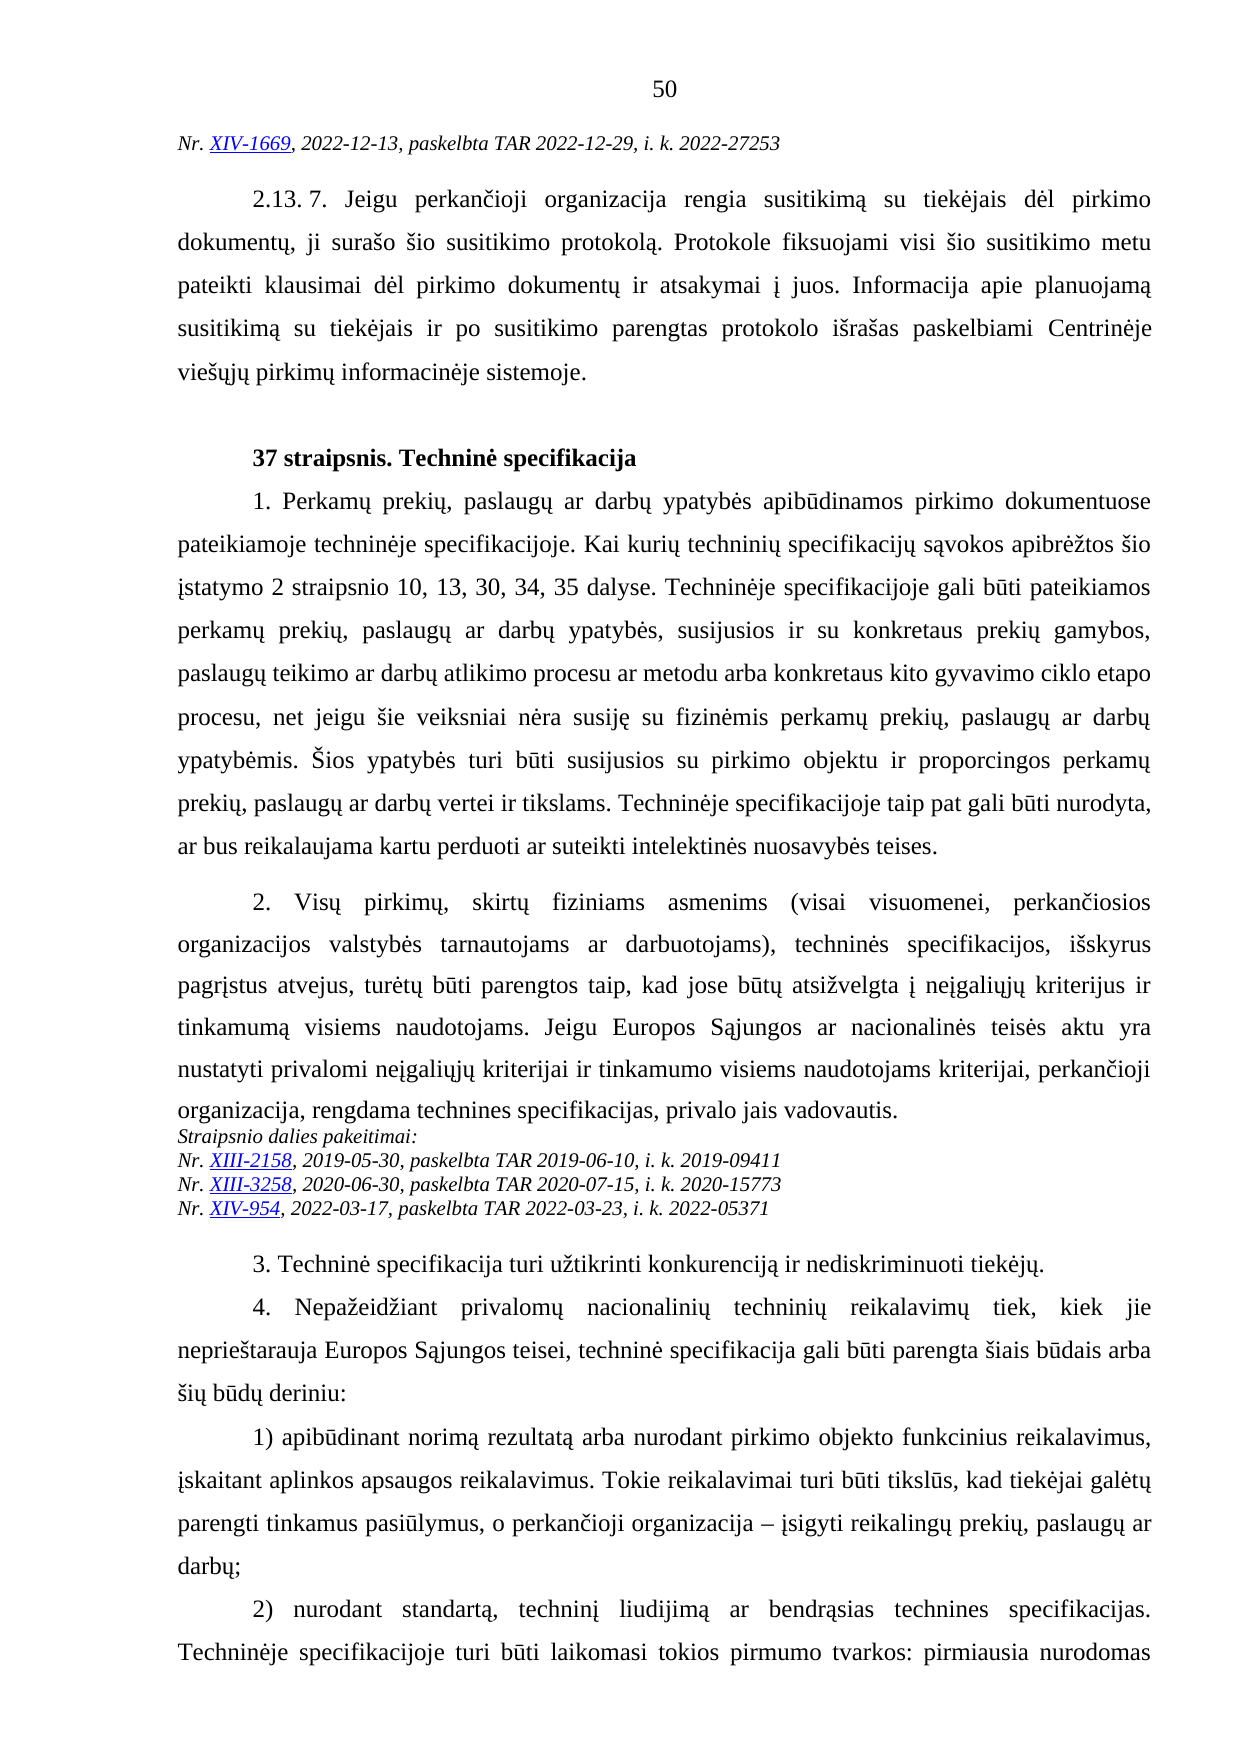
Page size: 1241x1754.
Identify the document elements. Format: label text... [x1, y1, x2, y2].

text Nr. XIV-954, 2022-03-17, paskelbta TAR 2022-03-23, i. k. 2022-05371 [177, 1196, 1152, 1220]
text 2) nurodant standartą, techninį liudijimą ar bendrąsias technines specifikacijas. Techninėje specifikacijoje turi būti laikomasi tokios pirmumo tvarkos: pirmiausia nurodomas [177, 1594, 1152, 1666]
text 37 straipsnis. Techninė specifikacija [177, 443, 1152, 472]
text 3. Techninė specifikacija turi užtikrinti konkurenciją ir nediskriminuoti tiekėjų. [177, 1249, 1152, 1278]
text 1) apibūdinant norimą rezultatą arba nurodant pirkimo objekto funkcinius reikalavimus, įskaitant aplinkos apsaugos reikalavimus. Tokie reikalavimai turi būti tikslūs, kad tiekėjai galėtų parengti tinkamus pasiūlymus, o perkančioji organizacija – įsigyti reikalingų prekių, paslaugų ar darbų; [177, 1422, 1152, 1580]
text 4. Nepažeidžiant privalomų nacionalinių techninių reikalavimų tiek, kiek jie neprieštarauja Europos Sąjungos teisei, techninė specifikacija gali būti parengta šiais būdais arba šių būdų deriniu: [177, 1292, 1152, 1407]
subtitle 7. Jeigu perkančioji organizacija rengia susitikimą su tiekėjais dėl pirkimo dokumentų, ji surašo šio susitikimo protokolą. Protokole fiksuojami visi šio susitikimo metu pateikti klausimai dėl pirkimo dokumentų ir atsakymai į juos. Informacija apie planuojamą susitikimą su tiekėjais ir po susitikimo parengtas protokolo išrašas paskelbiami Centrinėje viešųjų pirkimų informacinėje sistemoje. [177, 184, 1152, 385]
text Nr. XIV-1669, 2022-12-13, paskelbta TAR 2022-12-29, i. k. 2022-27253 [177, 131, 1152, 155]
text 2. Visų pirkimų, skirtų fiziniams asmenims (visai visuomenei, perkančiosios organizacijos valstybės tarnautojams ar darbuotojams), techninės specifikacijos, išskyrus pagrįstus atvejus, turėtų būti parengtos taip, kad jose būtų atsižvelgta į neįgaliųjų kriterijus ir tinkamumą visiems naudotojams. Jeigu Europos Sąjungos ar nacionalinės teisės aktu yra nustatyti privalomi neįgaliųjų kriterijai ir tinkamumo visiems naudotojams kriterijai, perkančioji organizacija, rengdama technines specifikacijas, privalo jais vadovautis. [177, 874, 1152, 1124]
text Nr. XIII-3258, 2020-06-30, paskelbta TAR 2020-07-15, i. k. 2020-15773 [177, 1172, 1152, 1196]
text Nr. XIII-2158, 2019-05-30, paskelbta TAR 2019-06-10, i. k. 2019-09411 [177, 1148, 1152, 1172]
text 1. Perkamų prekių, paslaugų ar darbų ypatybės apibūdinamos pirkimo dokumentuose pateikiamoje techninėje specifikacijoje. Kai kurių techninių specifikacijų sąvokos apibrėžtos šio įstatymo 2 straipsnio 10, 13, 30, 34, 35 dalyse. Techninėje specifikacijoje gali būti pateikiamos perkamų prekių, paslaugų ar darbų ypatybės, susijusios ir su konkretaus prekių gamybos, paslaugų teikimo ar darbų atlikimo procesu ar metodu arba konkretaus kito gyvavimo ciklo etapo procesu, net jeigu šie veiksniai nėra susiję su fizinėmis perkamų prekių, paslaugų ar darbų ypatybėmis. Šios ypatybės turi būti susijusios su pirkimo objektu ir proporcingos perkamų prekių, paslaugų ar darbų vertei ir tikslams. Techninėje specifikacijoje taip pat gali būti nurodyta, ar bus reikalaujama kartu perduoti ar suteikti intelektinės nuosavybės teises. [177, 486, 1152, 860]
text Straipsnio dalies pakeitimai: [177, 1124, 1152, 1148]
